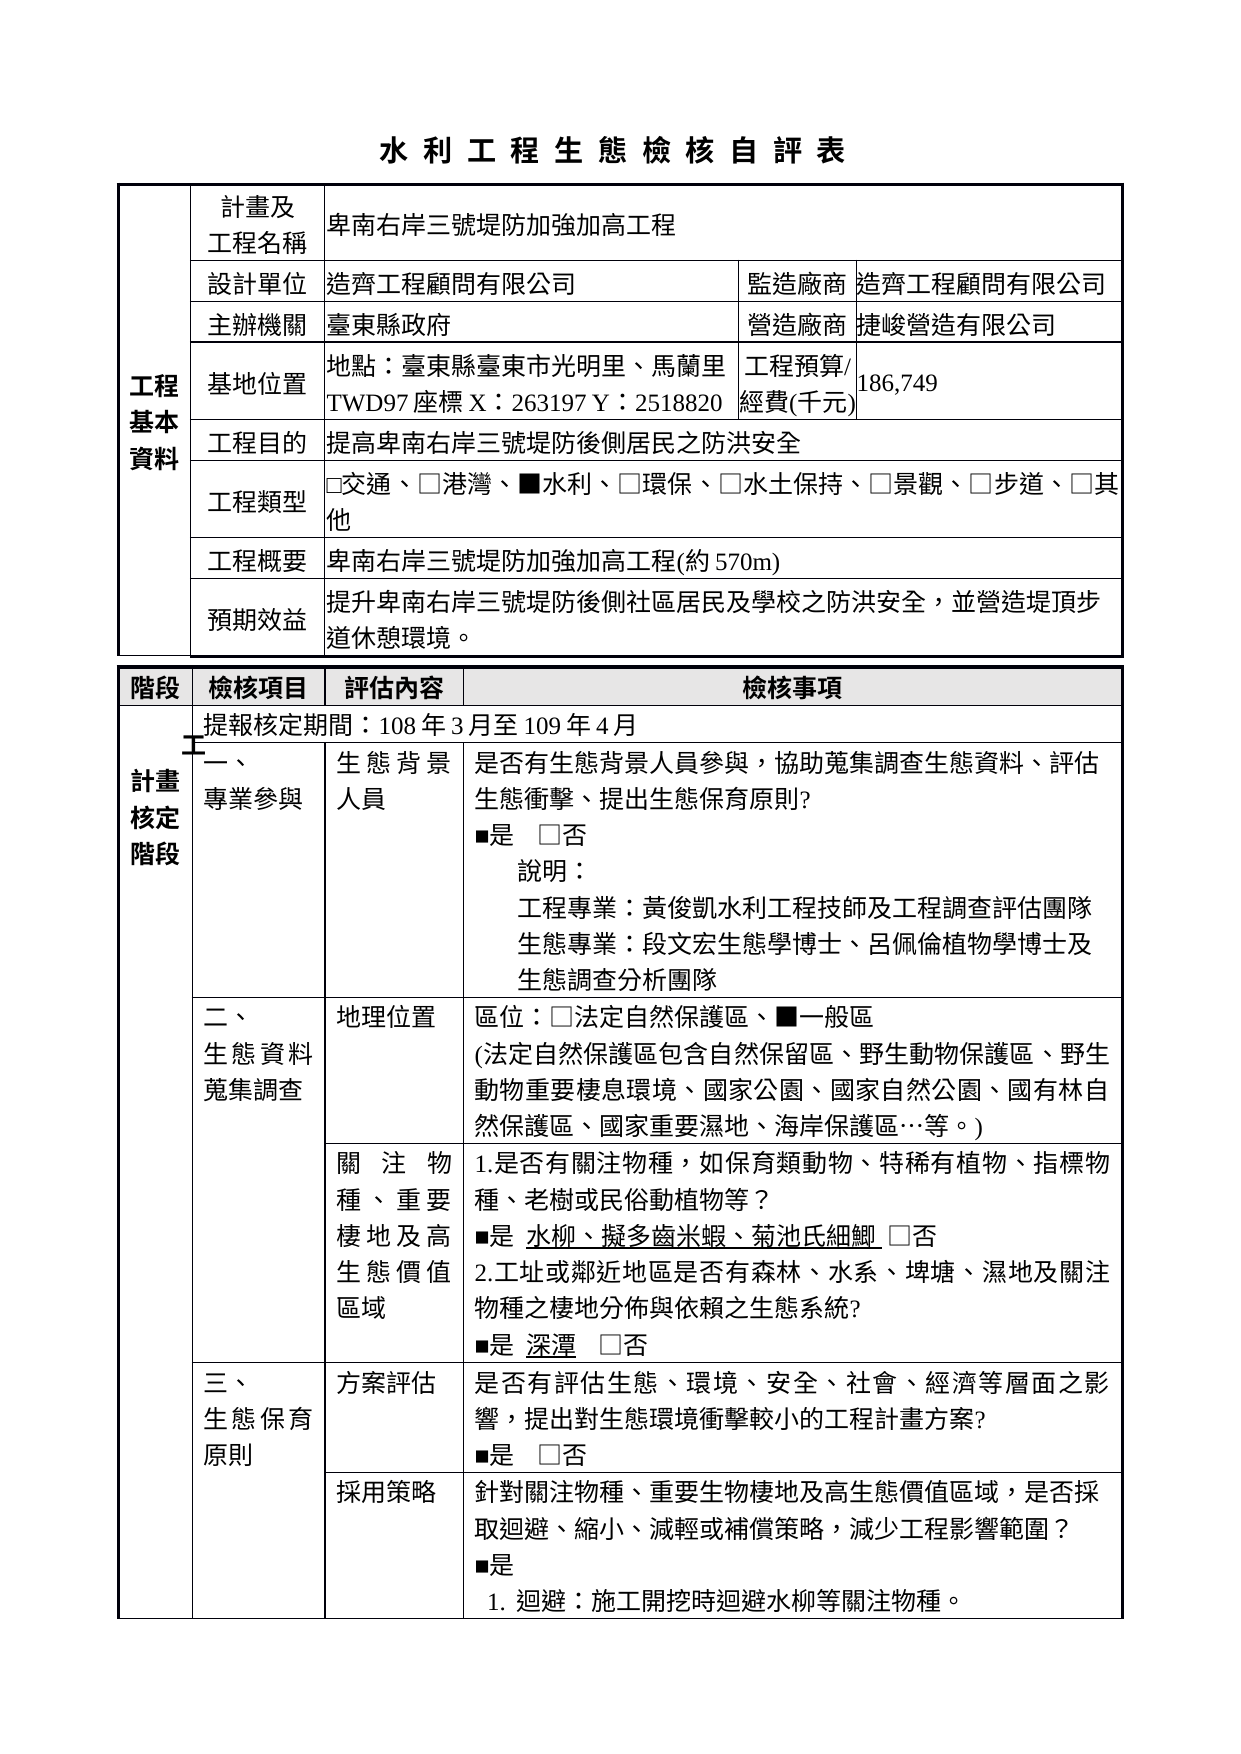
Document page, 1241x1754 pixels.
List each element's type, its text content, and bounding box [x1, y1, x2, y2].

table_cell 營造廠商 [739, 302, 856, 341]
table_header 檢核事項 [464, 669, 1121, 705]
table_cell 地點：臺東縣臺東市光明里、馬蘭里 TWD97座標X：263197 Y：2518820 [325, 343, 738, 419]
table_cell 卑南右岸三號堤防加強加高工程(約570m) [325, 538, 1121, 578]
table_cell 是否有生態背景人員參與，協助蒐集調查生態資料、評估生態衝擊、提出生態保育原則? ■是 □否 說明： 工程專業：黃俊凱水利工程技師及工程調查評估團隊 生態專業：段文宏生態學博士、呂佩倫植物學博士及生態調查分析團隊 [464, 743, 1121, 997]
table_cell 區位：□法定自然保護區、■一般區 (法定自然保護區包含自然保留區、野生動物保護區、野生動物重要棲息環境、國家公園、國家自然公園、國有林自然保護區、國家重要濕地、海岸保護區…等。) [464, 998, 1121, 1143]
table_cell 監造廠商 [739, 261, 856, 301]
table_cell 工計畫核定階段 [120, 706, 192, 1618]
table_cell 三、 生態保育原則 [193, 1363, 324, 1618]
table_cell 採用策略 [326, 1473, 463, 1618]
table_cell 主辦機關 [191, 302, 324, 341]
table_cell 工程類型 [191, 461, 324, 537]
table_cell 工程預算/經費(千元) [739, 343, 856, 419]
table_cell 設計單位 [191, 261, 324, 301]
table_cell 捷峻營造有限公司 [857, 302, 1121, 341]
table_cell □交通、□港灣、■水利、□環保、□水土保持、□景觀、□步道、□其他 [325, 461, 1121, 537]
text 水利工程生態檢核自評表 [128, 123, 1112, 163]
table_cell 工程目的 [191, 420, 324, 459]
table_cell 生態背景人員 [326, 743, 463, 997]
table_header 階段 [120, 669, 192, 705]
table_cell 造齊工程顧問有限公司 [325, 261, 738, 301]
table_cell 186,749 [857, 343, 1121, 419]
table_header 計畫及 工程名稱 [191, 186, 324, 259]
table_cell 基地位置 [191, 343, 324, 419]
table_cell 提高卑南右岸三號堤防後側居民之防洪安全 [325, 420, 1121, 459]
table_header 卑南右岸三號堤防加強加高工程 [325, 186, 1121, 259]
table_cell 針對關注物種、重要生物棲地及高生態價值區域，是否採取迴避、縮小、減輕或補償策略，減少工程影響範圍？ ■是 迴避：施工開挖時迴避水柳等關注物種。 縮小：設計時應標示開挖範圍，避免因大面積開挖影響河川生態，亦應禁絶阻斷水流，須設置臨時水道，以維生物廊道。 減輕：建議施工前於馬蘭橋下游河段設置一臨時生物避難空間，以減輕工程對水域生態的影響。 補償：建議可採用異型塊作為基礎保護，再以現場塊石回填，透過表面塊石孔隙營造水生植物之棲地；坡面工部分建議採多孔隙材料(例：塊石、石籠)以加速後續原生植物生長；需設置越堤路，作為生物廊道，以確保棲地環境橫向之連續性。 □否 [464, 1473, 1121, 1618]
table_cell 工程概要 [191, 538, 324, 578]
table_header 檢核項目 [193, 669, 324, 705]
table_cell 提升卑南右岸三號堤防後側社區居民及學校之防洪安全，並營造堤頂步道休憩環境。 [325, 579, 1121, 655]
table_cell 提報核定期間：108年3月至109年4月 [193, 706, 1121, 742]
table_cell 方案評估 [326, 1363, 463, 1472]
table_cell 1.是否有關注物種，如保育類動物、特稀有植物、指標物種、老樹或民俗動植物等？ ■是 水柳、擬多齒米蝦、菊池氏細鯽 □否 2.工址或鄰近地區是否有森林、水系、埤塘、濕地及關注物種之棲地分佈與依賴之生態系統? ■是 深潭 □否 [464, 1144, 1121, 1362]
table_cell 一、 專業參與 [193, 743, 324, 997]
table_header 工程基本資料 [120, 186, 190, 655]
table_cell 造齊工程顧問有限公司 [857, 261, 1121, 301]
table_cell 臺東縣政府 [325, 302, 738, 341]
table_cell 二、 生態資料蒐集調查 [193, 998, 324, 1362]
table_cell 地理位置 [326, 998, 463, 1143]
table_cell 是否有評估生態、環境、安全、社會、經濟等層面之影響，提出對生態環境衝擊較小的工程計畫方案? ■是 □否 [464, 1363, 1121, 1472]
table_header 評估內容 [326, 669, 463, 705]
table_cell 預期效益 [191, 579, 324, 655]
table_cell 關注物種、重要棲地及高生態價值區域 [326, 1144, 463, 1362]
